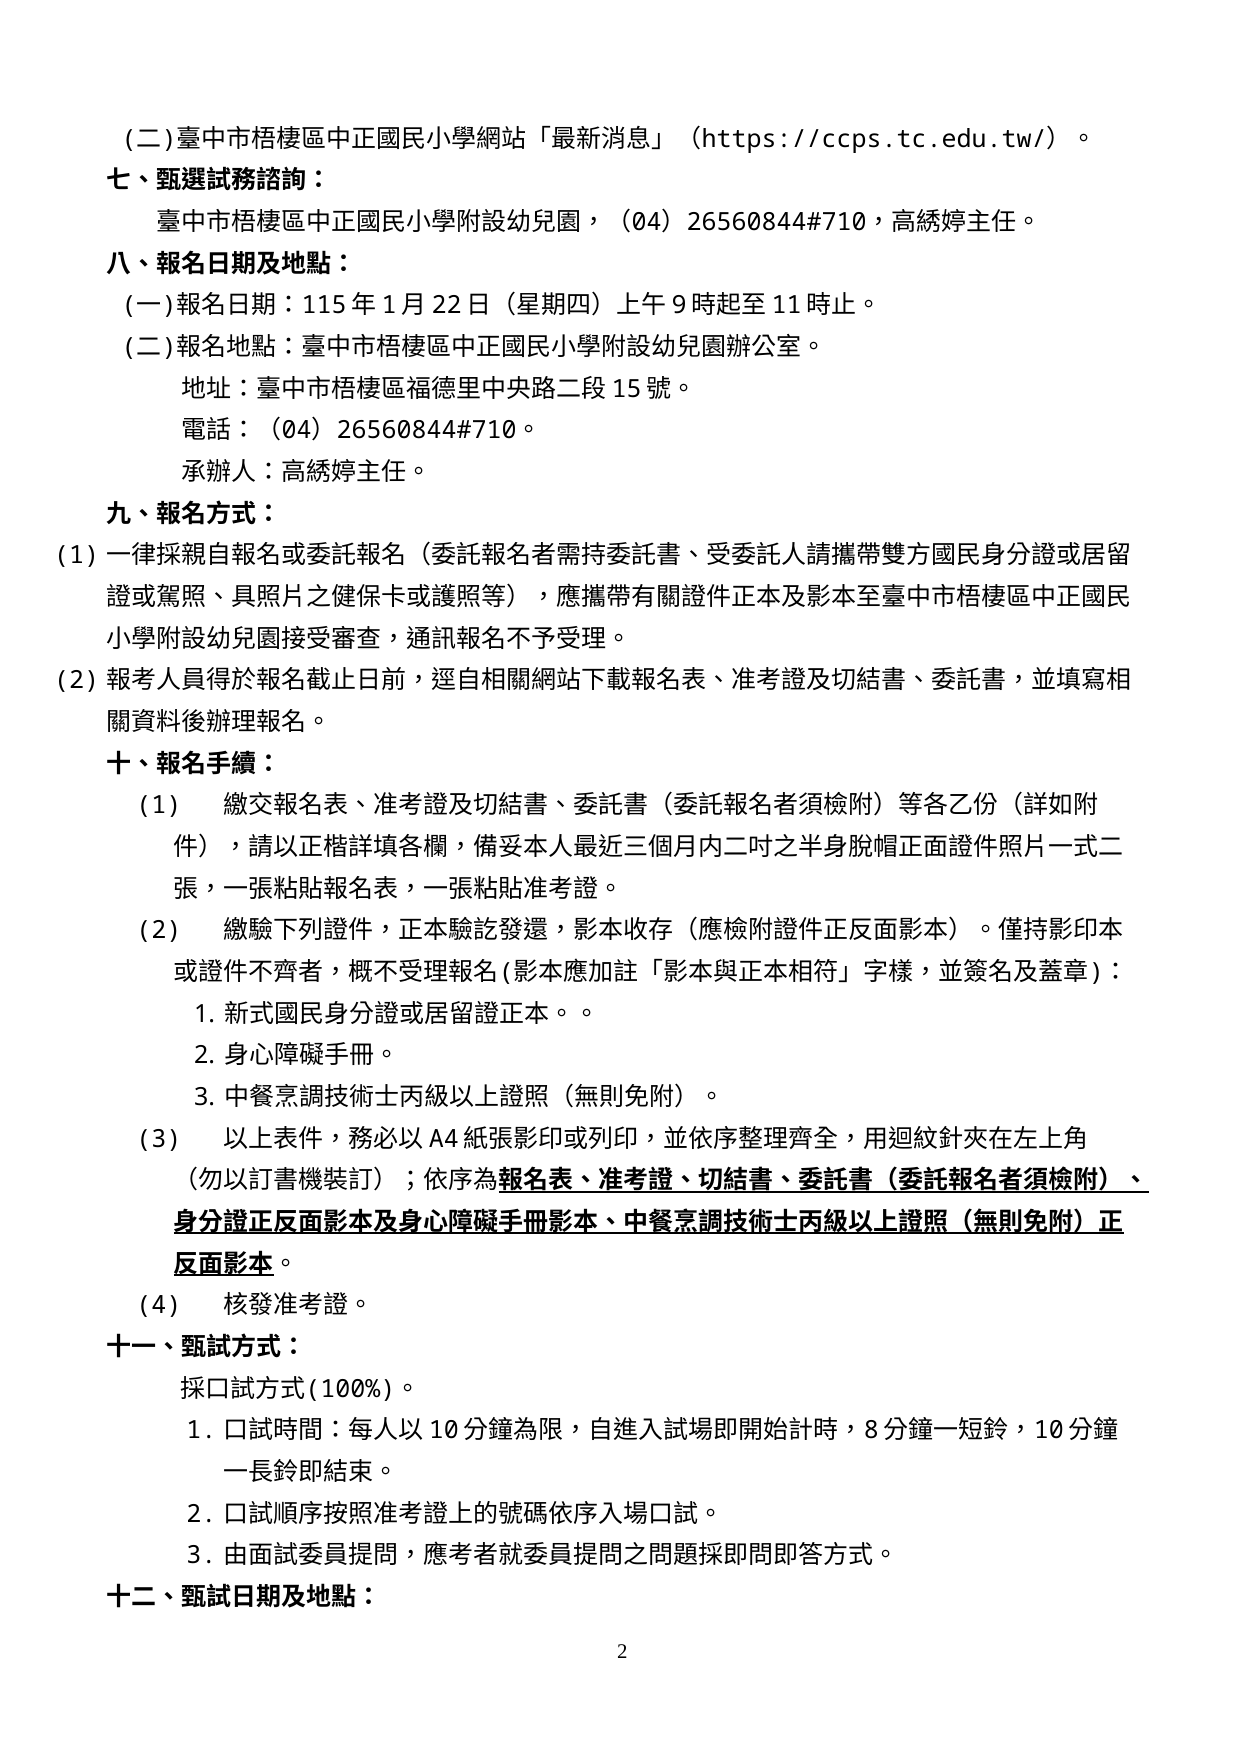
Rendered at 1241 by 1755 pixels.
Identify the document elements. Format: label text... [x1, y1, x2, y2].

list 繳驗下列證件，正本驗訖發還，影本收存（應檢附證件正反面影本）。僅持影印本或證件不齊者，概不受理報名(影本應加註「影本與正本相符」字樣，並簽名及蓋章)： [136, 905, 1137, 989]
text 採口試方式(100%)。 [119, 1364, 1137, 1405]
list 核發准考證。 [136, 1280, 1137, 1322]
text 臺中市梧棲區中正國民小學附設幼兒園，（04）26560844#710，高綉婷主任。 [106, 197, 1137, 239]
text 十二、甄試日期及地點： [106, 1572, 1137, 1614]
list 一律採親自報名或委託報名（委託報名者需持委託書、受委託人請攜帶雙方國民身分證或居留證或駕照、具照片之健保卡或護照等），應攜帶有關證件正本及影本至臺中市梧棲區中正國民小學附設幼兒園接受審查，通訊報名不予受理。 [54, 530, 1137, 655]
list 口試時間：每人以10分鐘為限，自進入試場即開始計時，8分鐘一短鈴，10分鐘一長鈴即結束。 [186, 1405, 1137, 1489]
list 由面試委員提問，應考者就委員提問之問題採即問即答方式。 [186, 1530, 1137, 1572]
list 身心障礙手冊。 [194, 1030, 1137, 1072]
list 新式國民身分證或居留證正本。。 [194, 989, 1137, 1030]
list 報考人員得於報名截止日前，逕自相關網站下載報名表、准考證及切結書、委託書，並填寫相關資料後辦理報名。 [54, 655, 1137, 739]
text 七、甄選試務諮詢： [106, 155, 1137, 197]
text 八、報名日期及地點： [106, 239, 1137, 280]
text (一)報名日期：115年1月22日（星期四）上午9時起至11時止。 [106, 280, 1137, 322]
text 九、報名方式： [106, 489, 1137, 530]
text 地址：臺中市梧棲區福德里中央路二段15號。 [181, 364, 1137, 405]
text 十、報名手續： [106, 739, 1137, 780]
list 中餐烹調技術士丙級以上證照（無則免附）。 [194, 1072, 1137, 1114]
text (二)臺中市梧棲區中正國民小學網站「最新消息」（https://ccps.tc.edu.tw/）。 [106, 114, 1137, 155]
text 電話：（04）26560844#710。 [181, 405, 1137, 447]
text 承辦人：高綉婷主任。 [181, 447, 1137, 489]
list 口試順序按照准考證上的號碼依序入場口試。 [186, 1489, 1137, 1530]
text 十一、甄試方式： [106, 1322, 1137, 1364]
list 繳交報名表、准考證及切結書、委託書（委託報名者須檢附）等各乙份（詳如附件），請以正楷詳填各欄，備妥本人最近三個月内二吋之半身脫帽正面證件照片一式二張，一張粘貼報名表，一張粘貼准考證。 [136, 780, 1137, 905]
text (二)報名地點：臺中市梧棲區中正國民小學附設幼兒園辦公室。 [106, 322, 1137, 364]
list 以上表件，務必以A4紙張影印或列印，並依序整理齊全，用迴紋針夾在左上角（勿以訂書機裝訂）；依序為報名表、准考證、切結書、委託書（委託報名者須檢附）、身分證正反面影本及身心障礙手冊影本、中餐烹調技術士丙級以上證照（無則免附）正反面影本。 [136, 1114, 1137, 1280]
